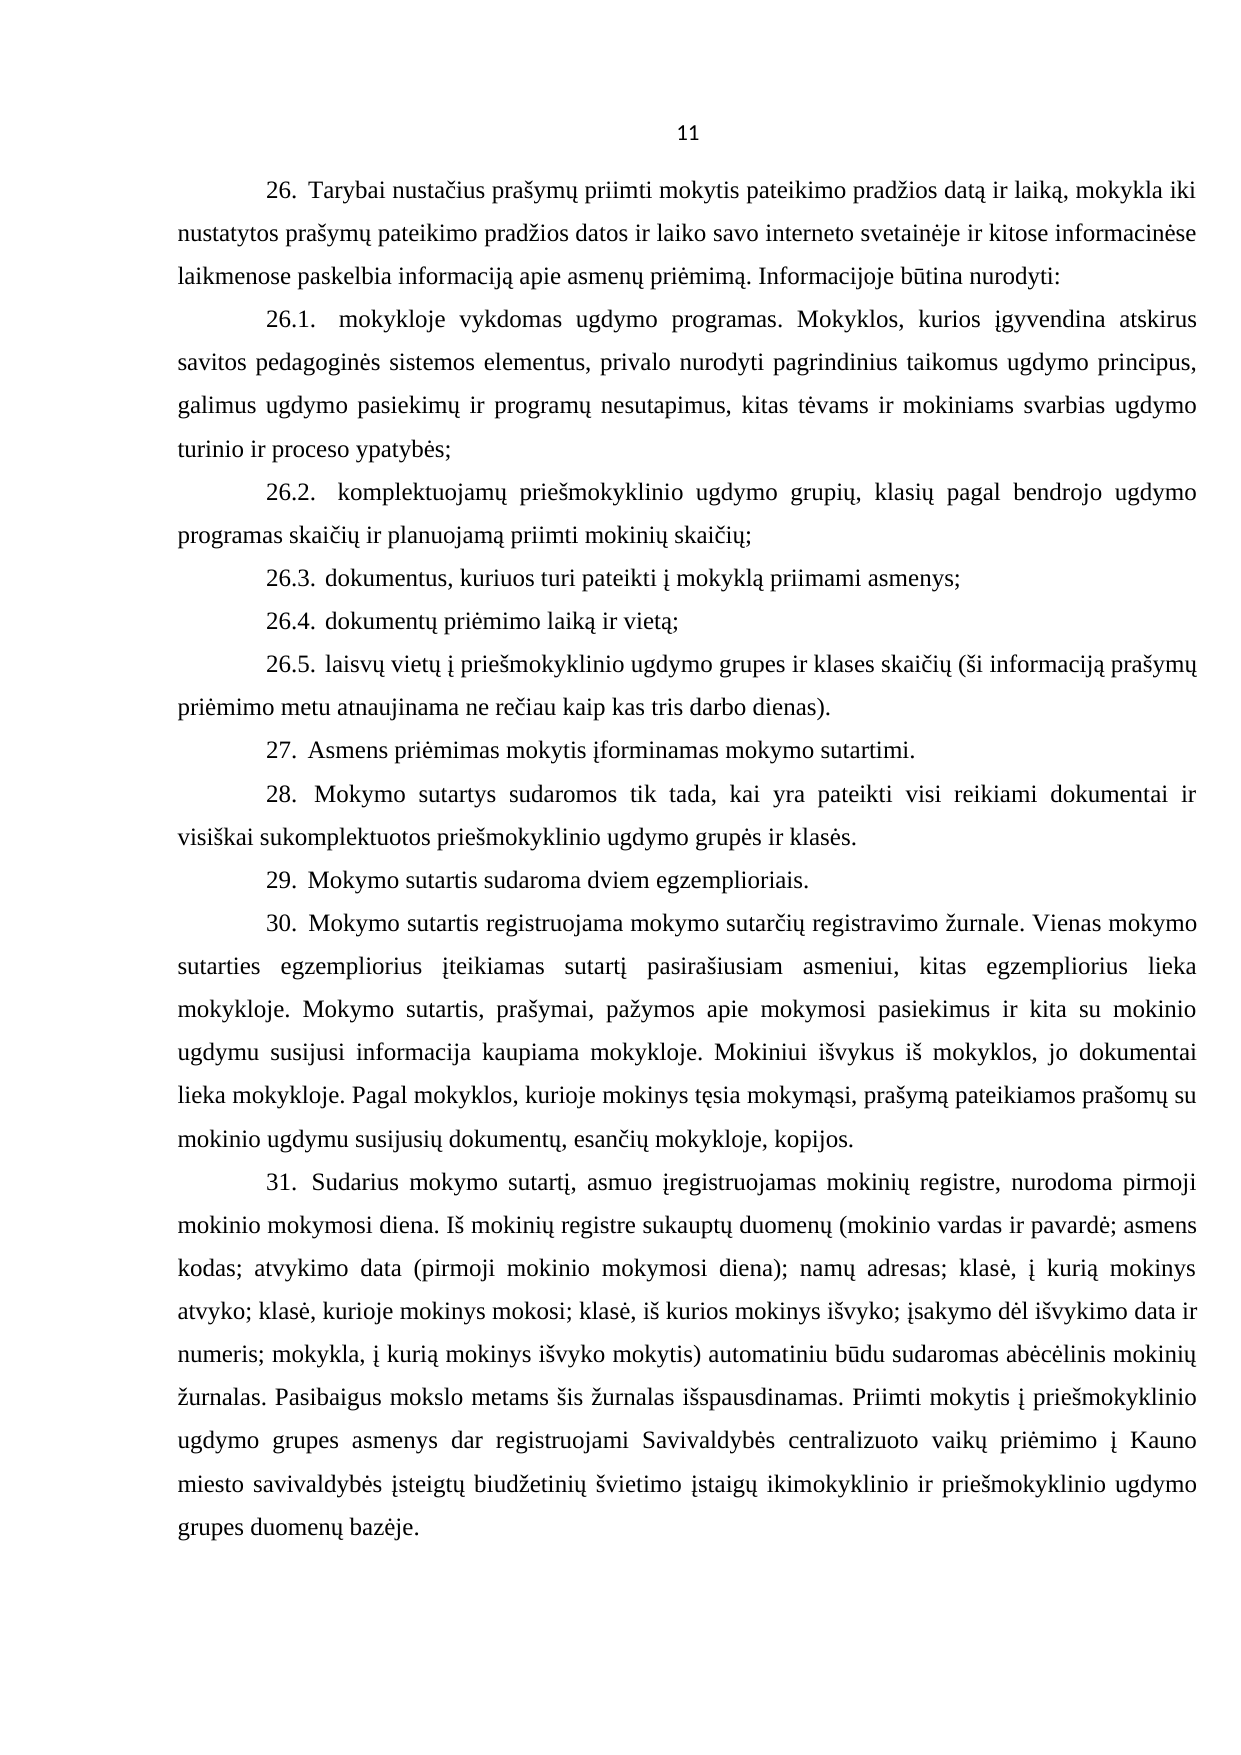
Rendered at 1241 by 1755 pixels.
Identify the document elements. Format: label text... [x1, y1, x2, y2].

text 30. Mokymo sutartis registruojama mokymo sutarčių registravimo žurnale. Vienas mokymo sutarties egzempliorius įteikiamas sutartį pasirašiusiam asmeniui, kitas egzempliorius lieka mokykloje. Mokymo sutartis, prašymai, pažymos apie mokymosi pasiekimus ir kita su mokinio ugdymu susijusi informacija kaupiama mokykloje. Mokiniui išvykus iš mokyklos, jo dokumentai lieka mokykloje. Pagal mokyklos, kurioje mokinys tęsia mokymąsi, prašymą pateikiamos prašomų su mokinio ugdymu susijusių dokumentų, esančių mokykloje, kopijos. [177, 908, 1198, 1152]
text 26.3. dokumentus, kuriuos turi pateikti į mokyklą priimami asmenys; [177, 563, 1198, 592]
text 26.1. mokykloje vykdomas ugdymo programas. Mokyklos, kurios įgyvendina atskirus savitos pedagoginės sistemos elementus, privalo nurodyti pagrindinius taikomus ugdymo principus, galimus ugdymo pasiekimų ir programų nesutapimus, kitas tėvams ir mokiniams svarbias ugdymo turinio ir proceso ypatybės; [177, 304, 1198, 462]
text 29. Mokymo sutartis sudaroma dviem egzemplioriais. [177, 865, 1198, 894]
text 26.2. komplektuojamų priešmokyklinio ugdymo grupių, klasių pagal bendrojo ugdymo programas skaičių ir planuojamą priimti mokinių skaičių; [177, 477, 1198, 549]
text 28. Mokymo sutartys sudaromos tik tada, kai yra pateikti visi reikiami dokumentai ir visiškai sukomplektuotos priešmokyklinio ugdymo grupės ir klasės. [177, 779, 1198, 851]
text 26.4. dokumentų priėmimo laiką ir vietą; [177, 606, 1198, 635]
text 26. Tarybai nustačius prašymų priimti mokytis pateikimo pradžios datą ir laiką, mokykla iki nustatytos prašymų pateikimo pradžios datos ir laiko savo interneto svetainėje ir kitose informacinėse laikmenose paskelbia informaciją apie asmenų priėmimą. Informacijoje būtina nurodyti: [177, 175, 1198, 290]
text 31. Sudarius mokymo sutartį, asmuo įregistruojamas mokinių registre, nurodoma pirmoji mokinio mokymosi diena. Iš mokinių registre sukauptų duomenų (mokinio vardas ir pavardė; asmens kodas; atvykimo data (pirmoji mokinio mokymosi diena); namų adresas; klasė, į kurią mokinys atvyko; klasė, kurioje mokinys mokosi; klasė, iš kurios mokinys išvyko; įsakymo dėl išvykimo data ir numeris; mokykla, į kurią mokinys išvyko mokytis) automatiniu būdu sudaromas abėcėlinis mokinių žurnalas. Pasibaigus mokslo metams šis žurnalas išspausdinamas. Priimti mokytis į priešmokyklinio ugdymo grupes asmenys dar registruojami Savivaldybės centralizuoto vaikų priėmimo į Kauno miesto savivaldybės įsteigtų biudžetinių švietimo įstaigų ikimokyklinio ir priešmokyklinio ugdymo grupes duomenų bazėje. [177, 1167, 1198, 1541]
text 27. Asmens priėmimas mokytis įforminamas mokymo sutartimi. [177, 736, 1198, 764]
text 26.5. laisvų vietų į priešmokyklinio ugdymo grupes ir klases skaičių (ši informaciją prašymų priėmimo metu atnaujinama ne rečiau kaip kas tris darbo dienas). [177, 649, 1198, 721]
